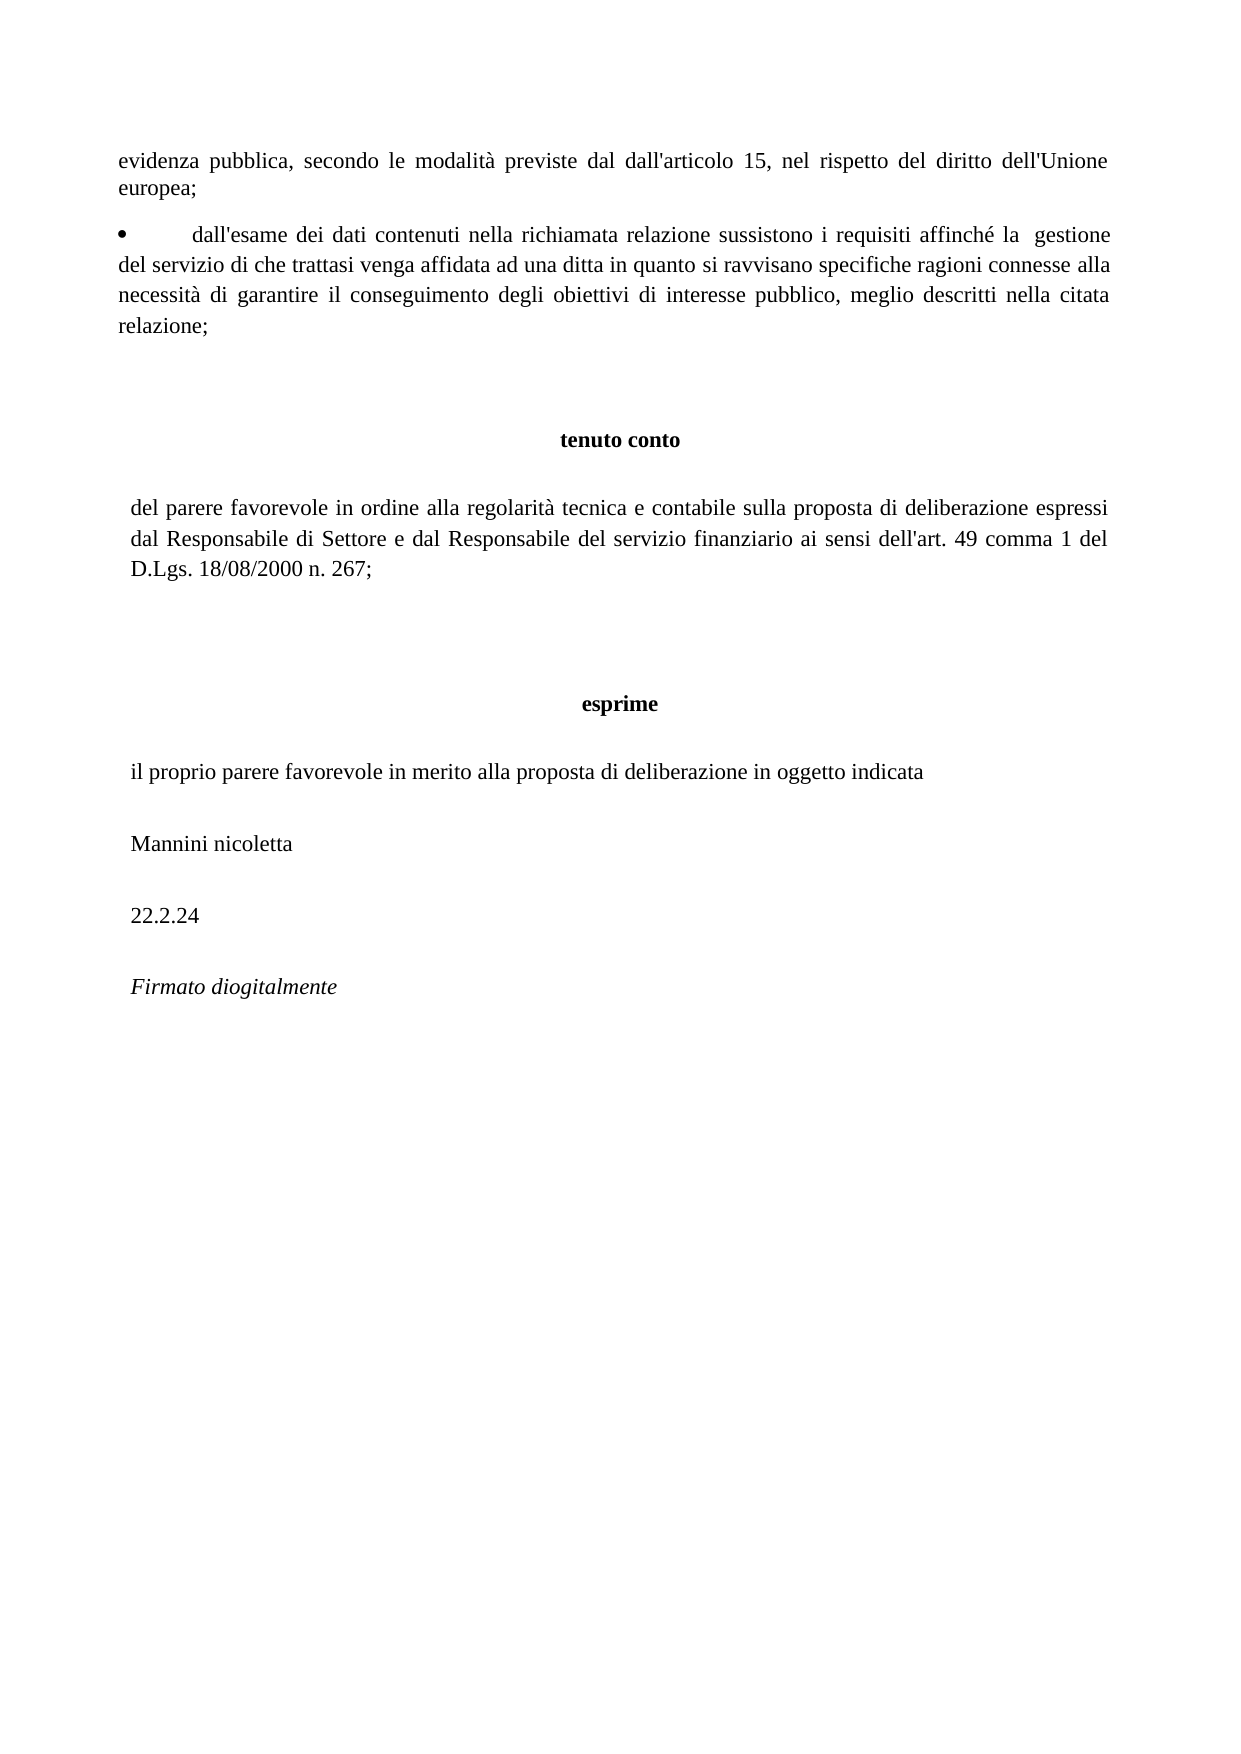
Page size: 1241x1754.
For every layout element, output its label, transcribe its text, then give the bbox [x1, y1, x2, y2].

text Firmato diogitalmente [130, 973, 1110, 1000]
text Mannini nicoletta [130, 830, 1110, 856]
text del parere favorevole in ordine alla regolarità tecnica e contabile sulla proposta di deliberazione espressi dal Responsabile di Settore e dal Responsabile del servizio finanziario ai sensi dell'art. 49 comma 1 del D.Lgs. 18/08/2000 n. 267; [130, 494, 1110, 581]
subtitle tenuto conto [118, 426, 1122, 453]
subtitle esprime [118, 690, 1122, 717]
list dall'esame dei dati contenuti nella richiamata relazione sussistono i requisiti affinché la gestione del servizio di che trattasi venga affidata ad una ditta in quanto si ravvisano specifiche ragioni connesse alla necessità di garantire il conseguimento degli obiettivi di interesse pubblico, meglio descritti nella citata relazione; [118, 221, 1110, 338]
text il proprio parere favorevole in merito alla proposta di deliberazione in oggetto indicata [130, 758, 1110, 784]
text 22.2.24 [130, 902, 1110, 928]
list evidenza pubblica, secondo le modalità previste dal dall'articolo 15, nel rispetto del diritto dell'Unione europea; [118, 148, 1110, 200]
